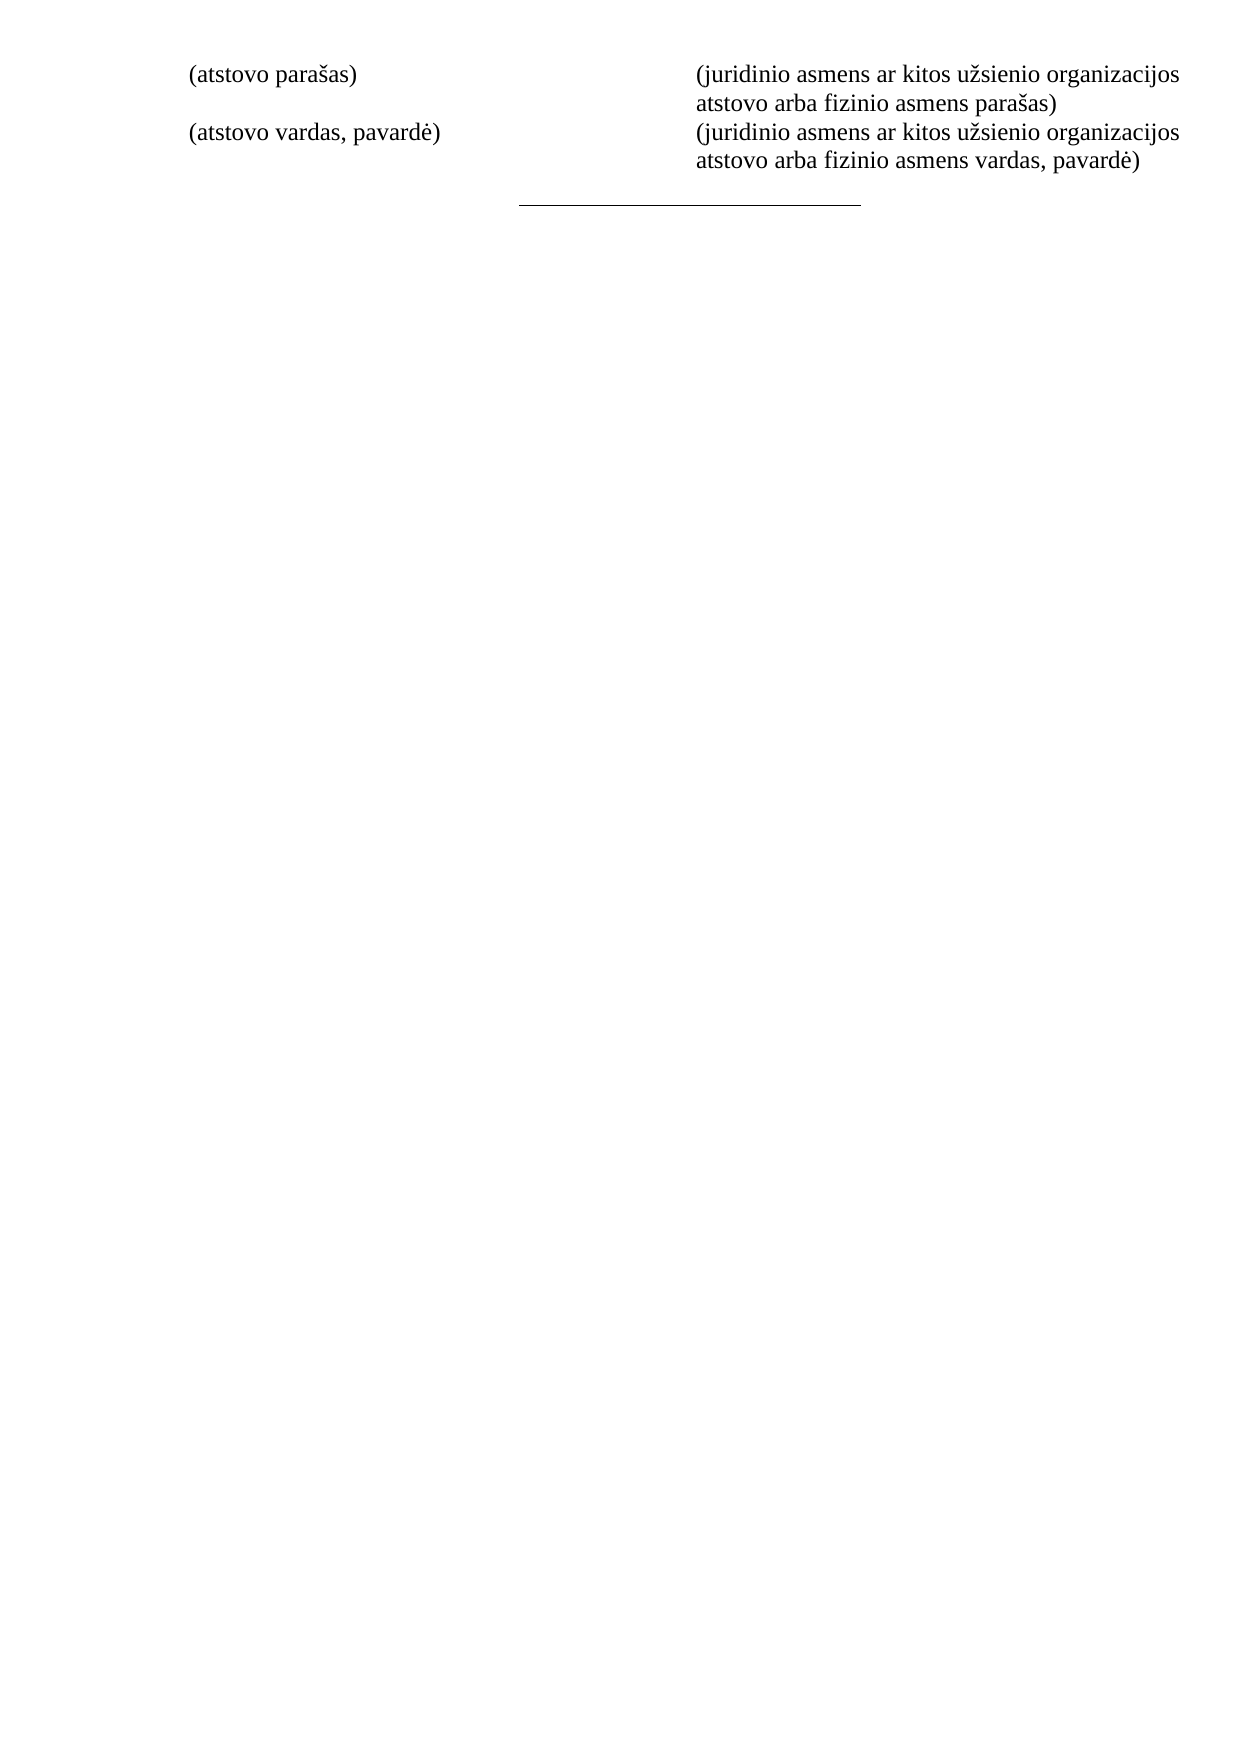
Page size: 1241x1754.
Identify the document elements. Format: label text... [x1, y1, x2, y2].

table_cell (atstovo vardas, pavardė) [177, 117, 602, 174]
table_cell [1204, 174, 1240, 205]
table_cell [519, 174, 861, 205]
table_cell [177, 174, 519, 205]
table_cell [861, 174, 1203, 205]
table_cell (juridinio asmens ar kitos užsienio organizacijos atstovo arba fizinio asmens vardas, pavardė) [691, 117, 1240, 174]
table_cell [602, 117, 691, 174]
table_cell (juridinio asmens ar kitos užsienio organizacijos atstovo arba fizinio asmens parašas) [691, 59, 1240, 117]
table_cell (atstovo parašas) [177, 59, 602, 117]
table_cell [602, 59, 691, 117]
